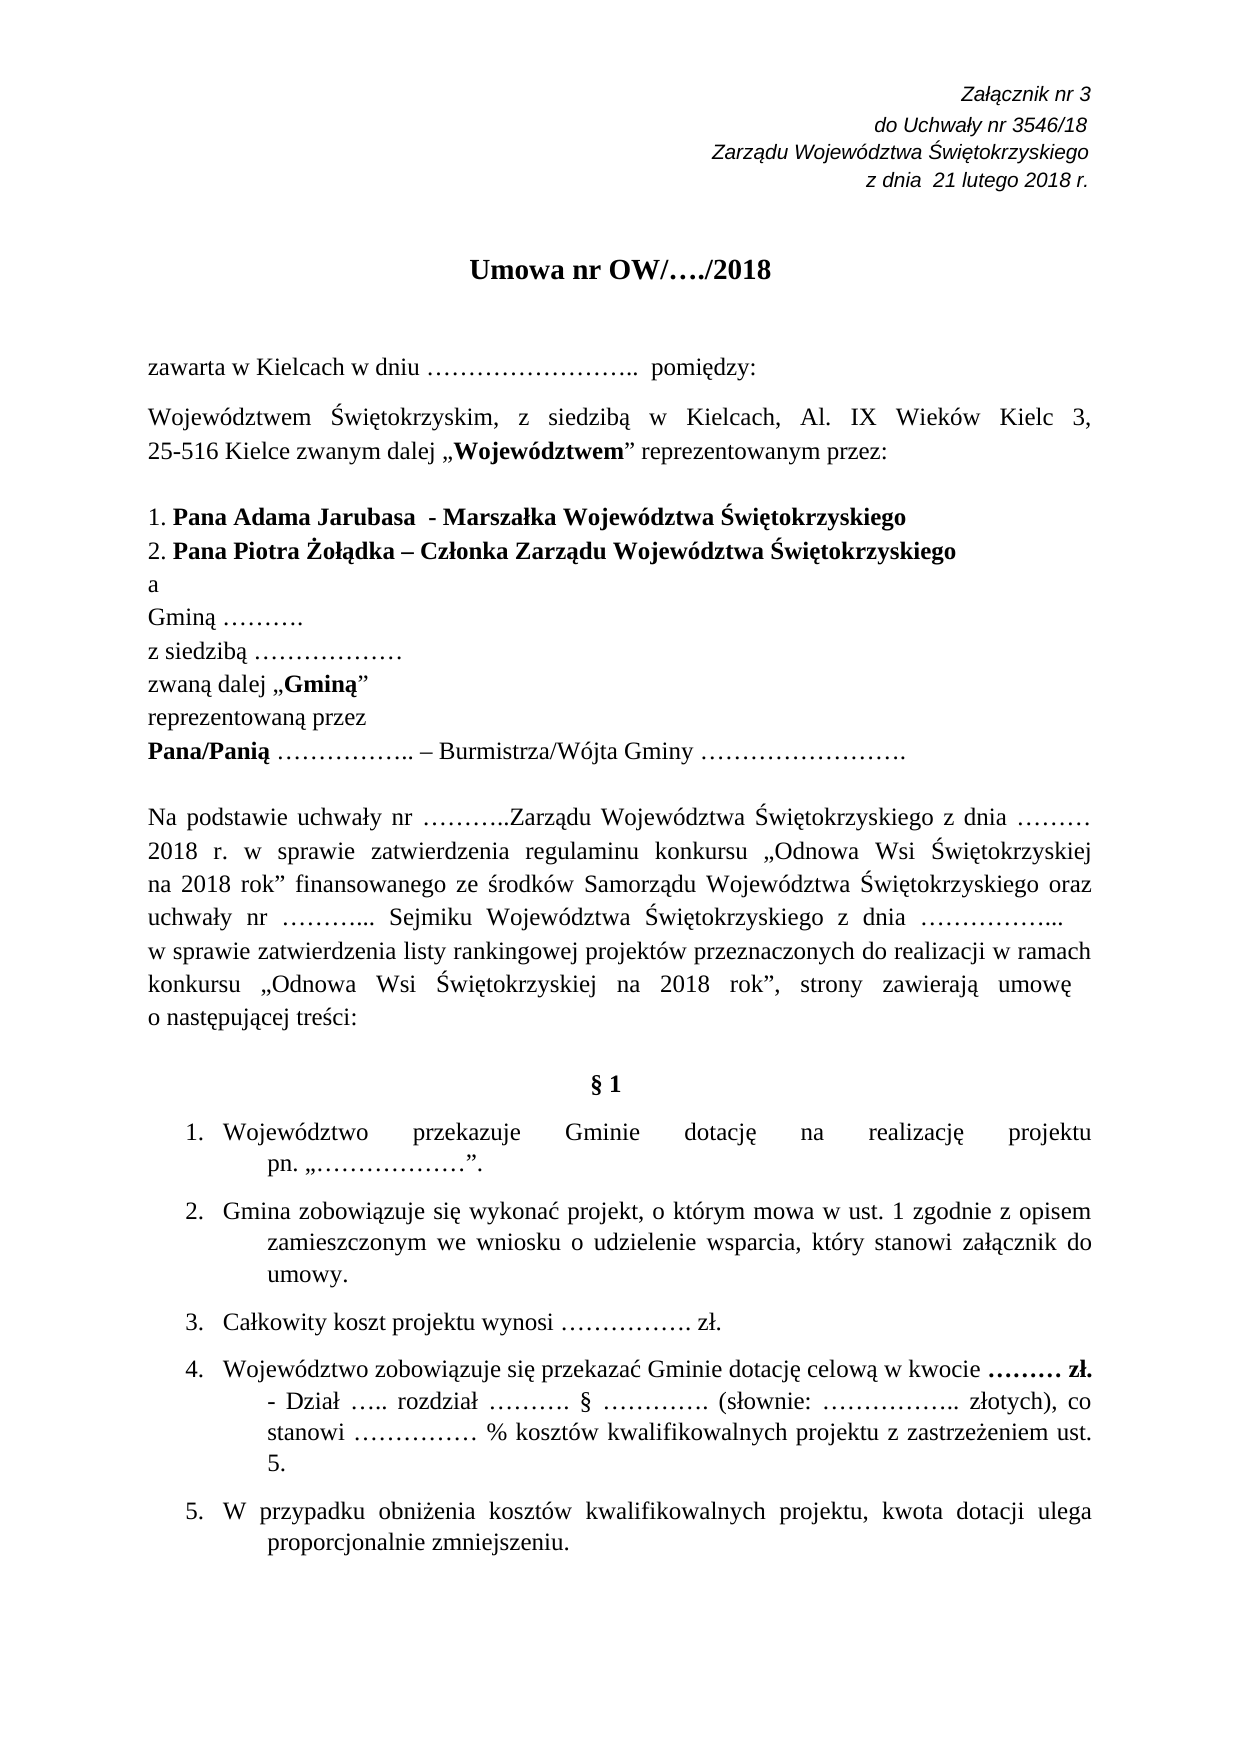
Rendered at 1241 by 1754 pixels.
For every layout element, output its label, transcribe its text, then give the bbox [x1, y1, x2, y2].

text Pana/Panią …………….. – Burmistrza/Wójta Gminy ……………………. [148, 731, 1092, 764]
list W przypadku obniżenia kosztów kwalifikowalnych projektu, kwota dotacji ulega proporcjonalnie zmniejszeniu. [185, 1494, 1092, 1556]
text zawarta w Kielcach w dniu …………………….. pomiędzy: [148, 348, 1092, 381]
text Zarządu Województwa Świętokrzyskiego [148, 140, 1092, 164]
text do Uchwały nr 3546/18 [148, 112, 1092, 136]
text § 1 [148, 1064, 1092, 1098]
text 1. Pana Adama Jarubasa - Marszałka Województwa Świętokrzyskiego [148, 498, 1092, 531]
text a [148, 564, 1092, 598]
list Województwo zobowiązuje się przekazać Gminie dotację celową w kwocie ……… zł. - Dział ….. rozdział ………. § …………. (słownie: …………….. złotych), co stanowi …………… % kosztów kwalifikowalnych projektu z zastrzeżeniem ust. 5. [185, 1352, 1092, 1477]
text z dnia 21 lutego 2018 r. [148, 167, 1092, 191]
list Całkowity koszt projektu wynosi ……………. zł. [185, 1304, 1092, 1335]
text 2. Pana Piotra Żołądka – Członka Zarządu Województwa Świętokrzyskiego [148, 531, 1092, 564]
text Na podstawie uchwały nr ………..Zarządu Województwa Świętokrzyskiego z dnia ……… 2018 r. w sprawie zatwierdzenia regulaminu konkursu „Odnowa Wsi Świętokrzyskiej na 2018 rok” finansowanego ze środków Samorządu Województwa Świętokrzyskiego oraz uchwały nr ………... Sejmiku Województwa Świętokrzyskiego z dnia ……………... w sprawie zatwierdzenia listy rankingowej projektów przeznaczonych do realizacji w ramach konkursu „Odnowa Wsi Świętokrzyskiej na 2018 rok”, strony zawierają umowę o następującej treści: [148, 798, 1092, 1031]
list Województwo przekazuje Gminie dotację na realizację projektu pn. „………………”. [185, 1114, 1092, 1177]
text zwaną dalej „Gminą” [148, 664, 1092, 698]
text Gminą ………. [148, 598, 1092, 631]
list Gmina zobowiązuje się wykonać projekt, o którym mowa w ust. 1 zgodnie z opisem zamieszczonym we wniosku o udzielenie wsparcia, który stanowi załącznik do umowy. [185, 1194, 1092, 1287]
text Umowa nr OW/…./2018 [148, 252, 1092, 286]
text z siedzibą ……………… [148, 631, 1092, 664]
text Województwem Świętokrzyskim, z siedzibą w Kielcach, Al. IX Wieków Kielc 3, 25-516 Kielce zwanym dalej „Województwem” reprezentowanym przez: [148, 398, 1092, 464]
text Załącznik nr 3 [148, 74, 1092, 107]
text reprezentowaną przez [148, 698, 1092, 731]
